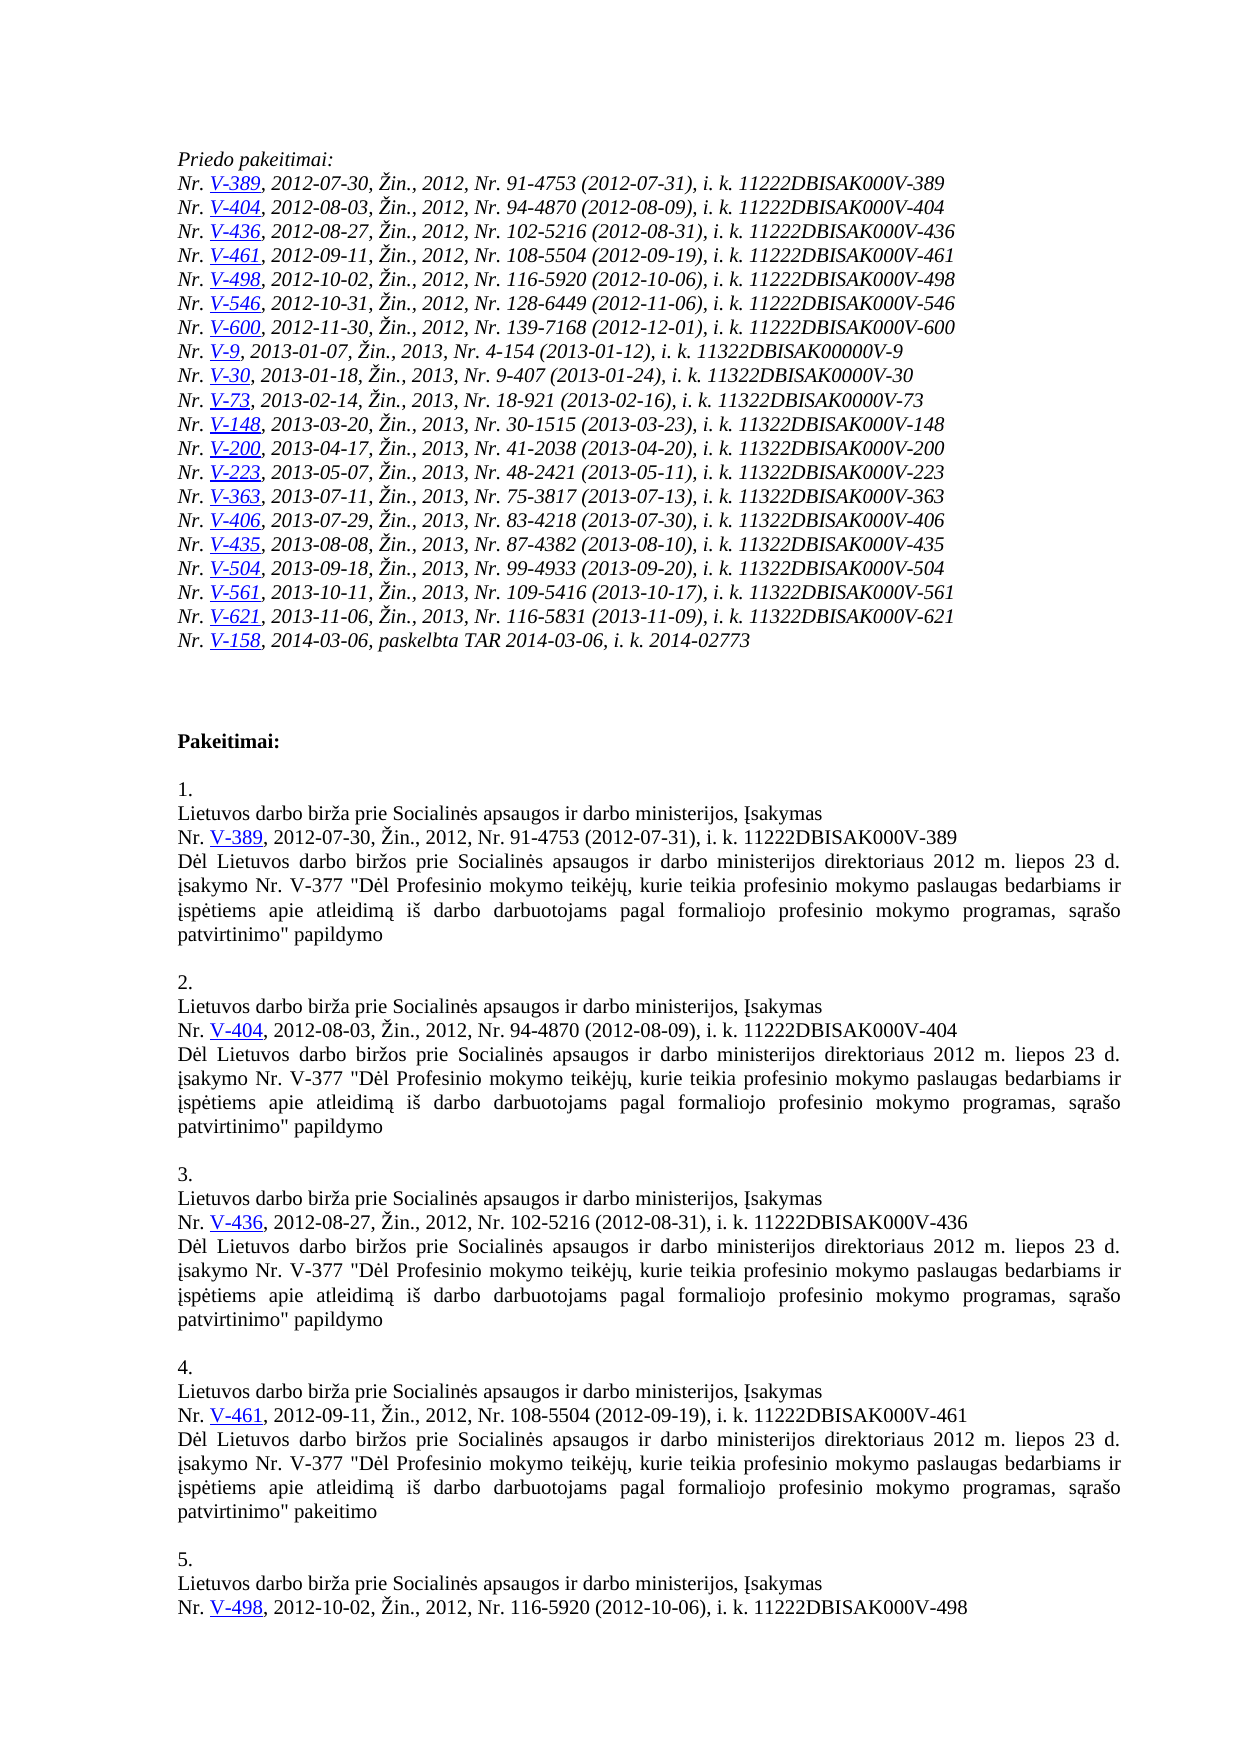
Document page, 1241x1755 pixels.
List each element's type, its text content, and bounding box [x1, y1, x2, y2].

text Nr. V-389, 2012-07-30, Žin., 2012, Nr. 91-4753 (2012-07-31), i. k. 11222DBISAK000V-389 [177, 171, 1122, 195]
text Lietuvos darbo birža prie Socialinės apsaugos ir darbo ministerijos, Įsakymas [177, 1379, 1122, 1403]
text Nr. V-73, 2013-02-14, Žin., 2013, Nr. 18-921 (2013-02-16), i. k. 11322DBISAK0000V-73 [177, 387, 1122, 412]
text Nr. V-9, 2013-01-07, Žin., 2013, Nr. 4-154 (2013-01-12), i. k. 11322DBISAK00000V-9 [177, 339, 1122, 363]
text Nr. V-498, 2012-10-02, Žin., 2012, Nr. 116-5920 (2012-10-06), i. k. 11222DBISAK000V-498 [177, 267, 1122, 291]
text Nr. V-561, 2013-10-11, Žin., 2013, Nr. 109-5416 (2013-10-17), i. k. 11322DBISAK000V-561 [177, 580, 1122, 604]
text Nr. V-30, 2013-01-18, Žin., 2013, Nr. 9-407 (2013-01-24), i. k. 11322DBISAK0000V-30 [177, 363, 1122, 387]
text 2. [177, 970, 1122, 994]
text Nr. V-223, 2013-05-07, Žin., 2013, Nr. 48-2421 (2013-05-11), i. k. 11322DBISAK000V-223 [177, 460, 1122, 484]
text Dėl Lietuvos darbo biržos prie Socialinės apsaugos ir darbo ministerijos direktoriaus 2012 m. liepos 23 d. įsakymo Nr. V-377 "Dėl Profesinio mokymo teikėjų, kurie teikia profesinio mokymo paslaugas bedarbiams ir įspėtiems apie atleidimą iš darbo darbuotojams pagal formaliojo profesinio mokymo programas, sąrašo patvirtinimo" pakeitimo [177, 1427, 1122, 1523]
text Nr. V-404, 2012-08-03, Žin., 2012, Nr. 94-4870 (2012-08-09), i. k. 11222DBISAK000V-404 [177, 195, 1122, 219]
text Pakeitimai: [177, 729, 1122, 753]
text Nr. V-461, 2012-09-11, Žin., 2012, Nr. 108-5504 (2012-09-19), i. k. 11222DBISAK000V-461 [177, 1403, 1122, 1427]
text Lietuvos darbo birža prie Socialinės apsaugos ir darbo ministerijos, Įsakymas [177, 1186, 1122, 1210]
text Nr. V-498, 2012-10-02, Žin., 2012, Nr. 116-5920 (2012-10-06), i. k. 11222DBISAK000V-498 [177, 1595, 1122, 1619]
text Lietuvos darbo birža prie Socialinės apsaugos ir darbo ministerijos, Įsakymas [177, 994, 1122, 1018]
text Dėl Lietuvos darbo biržos prie Socialinės apsaugos ir darbo ministerijos direktoriaus 2012 m. liepos 23 d. įsakymo Nr. V-377 "Dėl Profesinio mokymo teikėjų, kurie teikia profesinio mokymo paslaugas bedarbiams ir įspėtiems apie atleidimą iš darbo darbuotojams pagal formaliojo profesinio mokymo programas, sąrašo patvirtinimo" papildymo [177, 1042, 1122, 1138]
text 3. [177, 1162, 1122, 1186]
text 5. [177, 1547, 1122, 1571]
text Nr. V-461, 2012-09-11, Žin., 2012, Nr. 108-5504 (2012-09-19), i. k. 11222DBISAK000V-461 [177, 243, 1122, 267]
text Nr. V-504, 2013-09-18, Žin., 2013, Nr. 99-4933 (2013-09-20), i. k. 11322DBISAK000V-504 [177, 556, 1122, 580]
text Lietuvos darbo birža prie Socialinės apsaugos ir darbo ministerijos, Įsakymas [177, 1571, 1122, 1595]
text Nr. V-600, 2012-11-30, Žin., 2012, Nr. 139-7168 (2012-12-01), i. k. 11222DBISAK000V-600 [177, 315, 1122, 339]
text Dėl Lietuvos darbo biržos prie Socialinės apsaugos ir darbo ministerijos direktoriaus 2012 m. liepos 23 d. įsakymo Nr. V-377 "Dėl Profesinio mokymo teikėjų, kurie teikia profesinio mokymo paslaugas bedarbiams ir įspėtiems apie atleidimą iš darbo darbuotojams pagal formaliojo profesinio mokymo programas, sąrašo patvirtinimo" papildymo [177, 1234, 1122, 1331]
text Nr. V-200, 2013-04-17, Žin., 2013, Nr. 41-2038 (2013-04-20), i. k. 11322DBISAK000V-200 [177, 436, 1122, 460]
text Nr. V-546, 2012-10-31, Žin., 2012, Nr. 128-6449 (2012-11-06), i. k. 11222DBISAK000V-546 [177, 291, 1122, 315]
text Nr. V-436, 2012-08-27, Žin., 2012, Nr. 102-5216 (2012-08-31), i. k. 11222DBISAK000V-436 [177, 219, 1122, 243]
text Nr. V-621, 2013-11-06, Žin., 2013, Nr. 116-5831 (2013-11-09), i. k. 11322DBISAK000V-621 [177, 604, 1122, 628]
text Nr. V-389, 2012-07-30, Žin., 2012, Nr. 91-4753 (2012-07-31), i. k. 11222DBISAK000V-389 [177, 825, 1122, 849]
text Lietuvos darbo birža prie Socialinės apsaugos ir darbo ministerijos, Įsakymas [177, 801, 1122, 825]
text 4. [177, 1355, 1122, 1379]
text Nr. V-436, 2012-08-27, Žin., 2012, Nr. 102-5216 (2012-08-31), i. k. 11222DBISAK000V-436 [177, 1210, 1122, 1234]
text 1. [177, 777, 1122, 801]
text Dėl Lietuvos darbo biržos prie Socialinės apsaugos ir darbo ministerijos direktoriaus 2012 m. liepos 23 d. įsakymo Nr. V-377 "Dėl Profesinio mokymo teikėjų, kurie teikia profesinio mokymo paslaugas bedarbiams ir įspėtiems apie atleidimą iš darbo darbuotojams pagal formaliojo profesinio mokymo programas, sąrašo patvirtinimo" papildymo [177, 849, 1122, 946]
text Nr. V-406, 2013-07-29, Žin., 2013, Nr. 83-4218 (2013-07-30), i. k. 11322DBISAK000V-406 [177, 508, 1122, 532]
text Nr. V-435, 2013-08-08, Žin., 2013, Nr. 87-4382 (2013-08-10), i. k. 11322DBISAK000V-435 [177, 532, 1122, 556]
text Nr. V-404, 2012-08-03, Žin., 2012, Nr. 94-4870 (2012-08-09), i. k. 11222DBISAK000V-404 [177, 1018, 1122, 1042]
text Priedo pakeitimai: [177, 147, 1122, 171]
text Nr. V-363, 2013-07-11, Žin., 2013, Nr. 75-3817 (2013-07-13), i. k. 11322DBISAK000V-363 [177, 484, 1122, 508]
text Nr. V-148, 2013-03-20, Žin., 2013, Nr. 30-1515 (2013-03-23), i. k. 11322DBISAK000V-148 [177, 412, 1122, 436]
text Nr. V-158, 2014-03-06, paskelbta TAR 2014-03-06, i. k. 2014-02773 [177, 628, 1122, 652]
